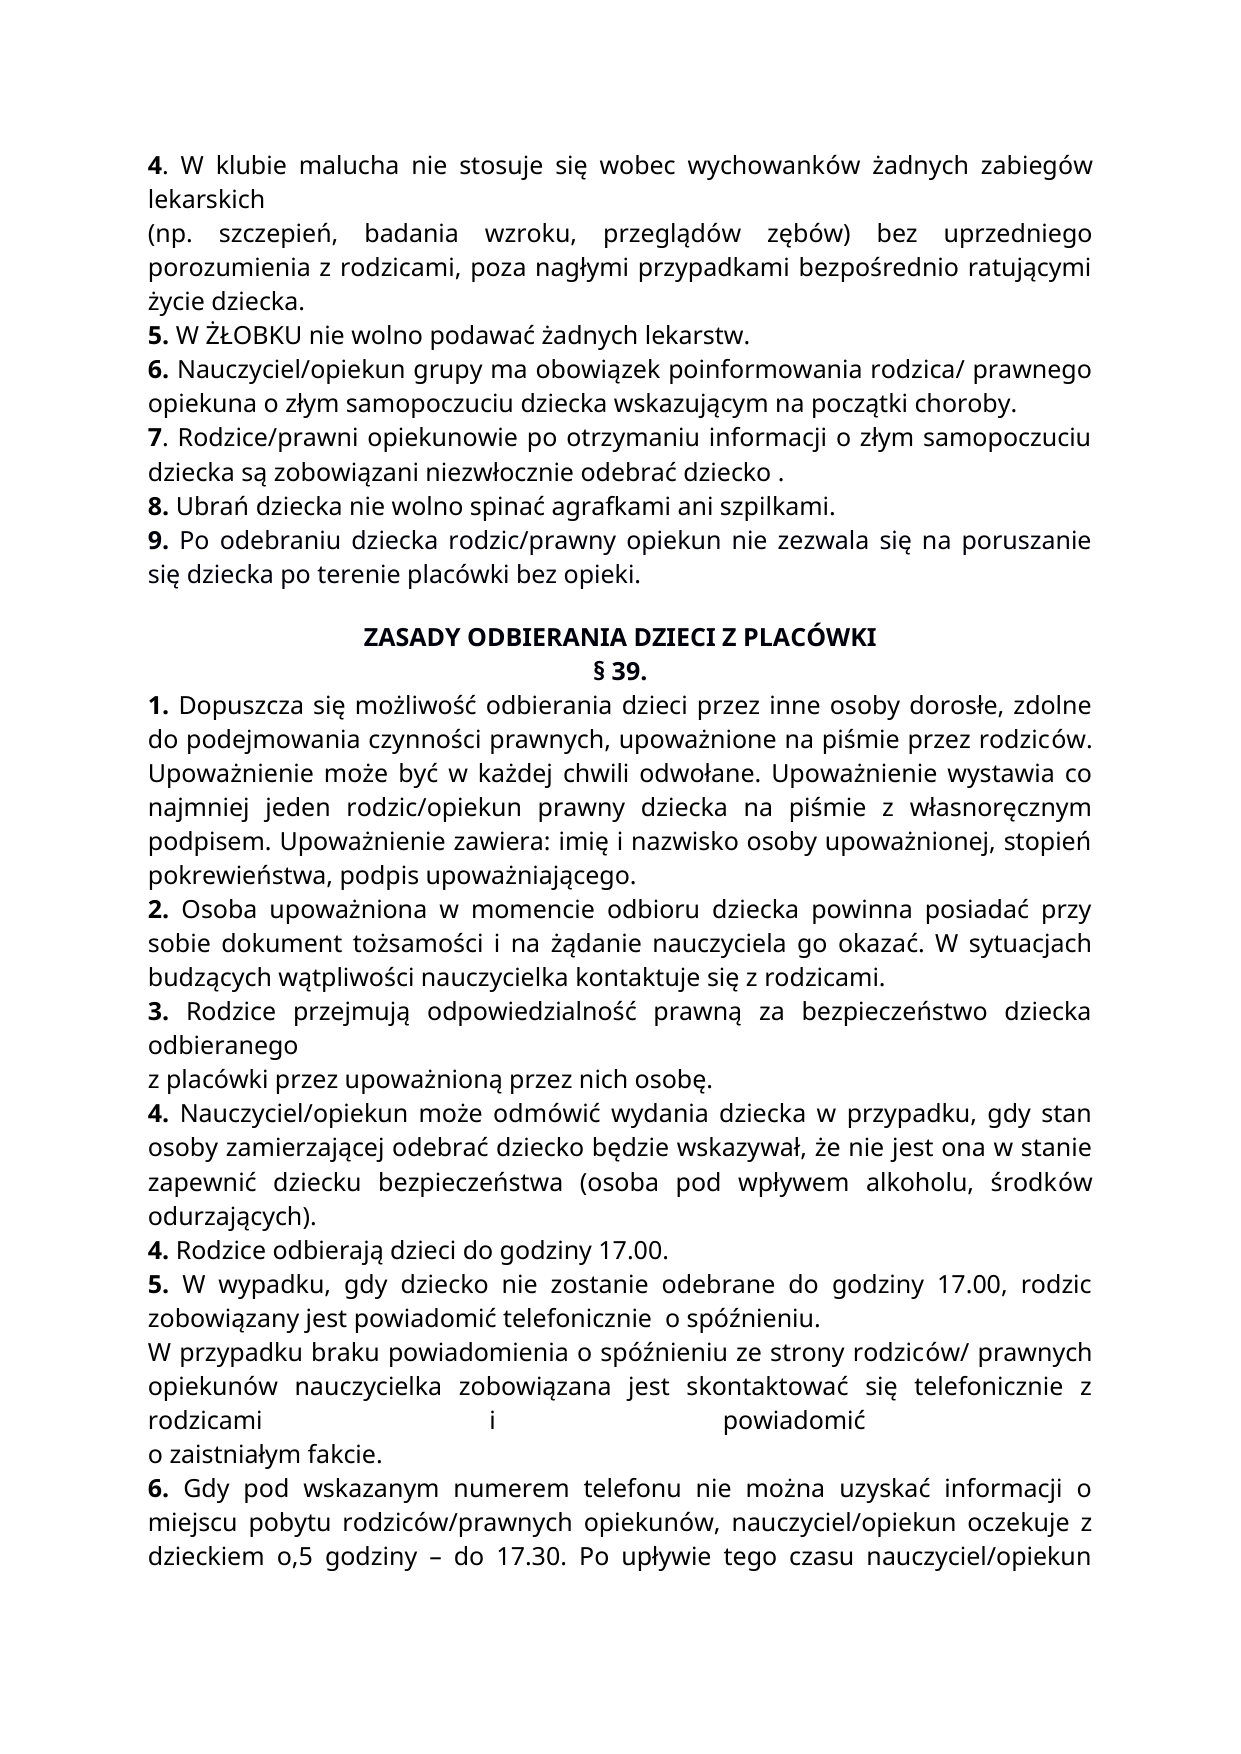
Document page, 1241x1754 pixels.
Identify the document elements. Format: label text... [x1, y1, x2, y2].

text 6. Gdy pod wskazanym numerem telefonu nie można uzyskać informacji o miejscu pobytu rodziców/prawnych opiekunów, nauczyciel/opiekun oczekuje z dzieckiem o,5 godziny – do 17.30. Po upływie tego czasu nauczyciel/opiekun [148, 1471, 1093, 1573]
text 1. Dopuszcza się możliwość odbierania dzieci przez inne osoby dorosłe, zdolne do podejmowania czynności prawnych, upoważnione na piśmie przez rodziców. Upoważnienie może być w każdej chwili odwołane. Upoważnienie wystawia co najmniej jeden rodzic/opiekun prawny dziecka na piśmie z własnoręcznym podpisem. Upoważnienie zawiera: imię i nazwisko osoby upoważnionej, stopień pokrewieństwa, podpis upoważniającego. [148, 687, 1093, 892]
text 2. Osoba upoważniona w momencie odbioru dziecka powinna posiadać przy sobie dokument tożsamości i na żądanie nauczyciela go okazać. W sytuacjach budzących wątpliwości nauczycielka kontaktuje się z rodzicami. [148, 892, 1093, 994]
text 8. Ubrań dziecka nie wolno spinać agrafkami ani szpilkami. [148, 488, 1093, 522]
text W przypadku braku powiadomienia o spóźnieniu ze strony rodziców/ prawnych opiekunów nauczycielka zobowiązana jest skontaktować się telefonicznie z rodzicami i powiadomić o zaistniałym fakcie. [148, 1334, 1093, 1471]
text 5. W ŻŁOBKU nie wolno podawać żadnych lekarstw. [148, 318, 1093, 352]
text 5. W wypadku, gdy dziecko nie zostanie odebrane do godziny 17.00, rodzic zobowiązany jest powiadomić telefonicznie o spóźnieniu. [148, 1266, 1093, 1334]
text 9. Po odebraniu dziecka rodzic/prawny opiekun nie zezwala się na poruszanie się dziecka po terenie placówki bez opieki. [148, 522, 1093, 590]
text 4. Nauczyciel/opiekun może odmówić wydania dziecka w przypadku, gdy stan osoby zamierzającej odebrać dziecko będzie wskazywał, że nie jest ona w stanie zapewnić dziecku bezpieczeństwa (osoba pod wpływem alkoholu, środków odurzających). [148, 1096, 1093, 1232]
text ZASADY ODBIERANIA DZIECI Z PLACÓWKI [148, 619, 1093, 653]
text 7. Rodzice/prawni opiekunowie po otrzymaniu informacji o złym samopoczuciu dziecka są zobowiązani niezwłocznie odebrać dziecko . [148, 420, 1093, 488]
text 3. Rodzice przejmują odpowiedzialność prawną za bezpieczeństwo dziecka odbieranego z placówki przez upoważnioną przez nich osobę. [148, 994, 1093, 1096]
text 6. Nauczyciel/opiekun grupy ma obowiązek poinformowania rodzica/ prawnego opiekuna o złym samopoczuciu dziecka wskazującym na początki choroby. [148, 352, 1093, 420]
text 4. W klubie malucha nie stosuje się wobec wychowanków żadnych zabiegów lekarskich (np. szczepień, badania wzroku, przeglądów zębów) bez uprzedniego porozumienia z rodzicami, poza nagłymi przypadkami bezpośrednio ratującymi życie dziecka. [148, 148, 1093, 318]
text § 39. [148, 653, 1093, 687]
text 4. Rodzice odbierają dzieci do godziny 17.00. [148, 1232, 1093, 1266]
